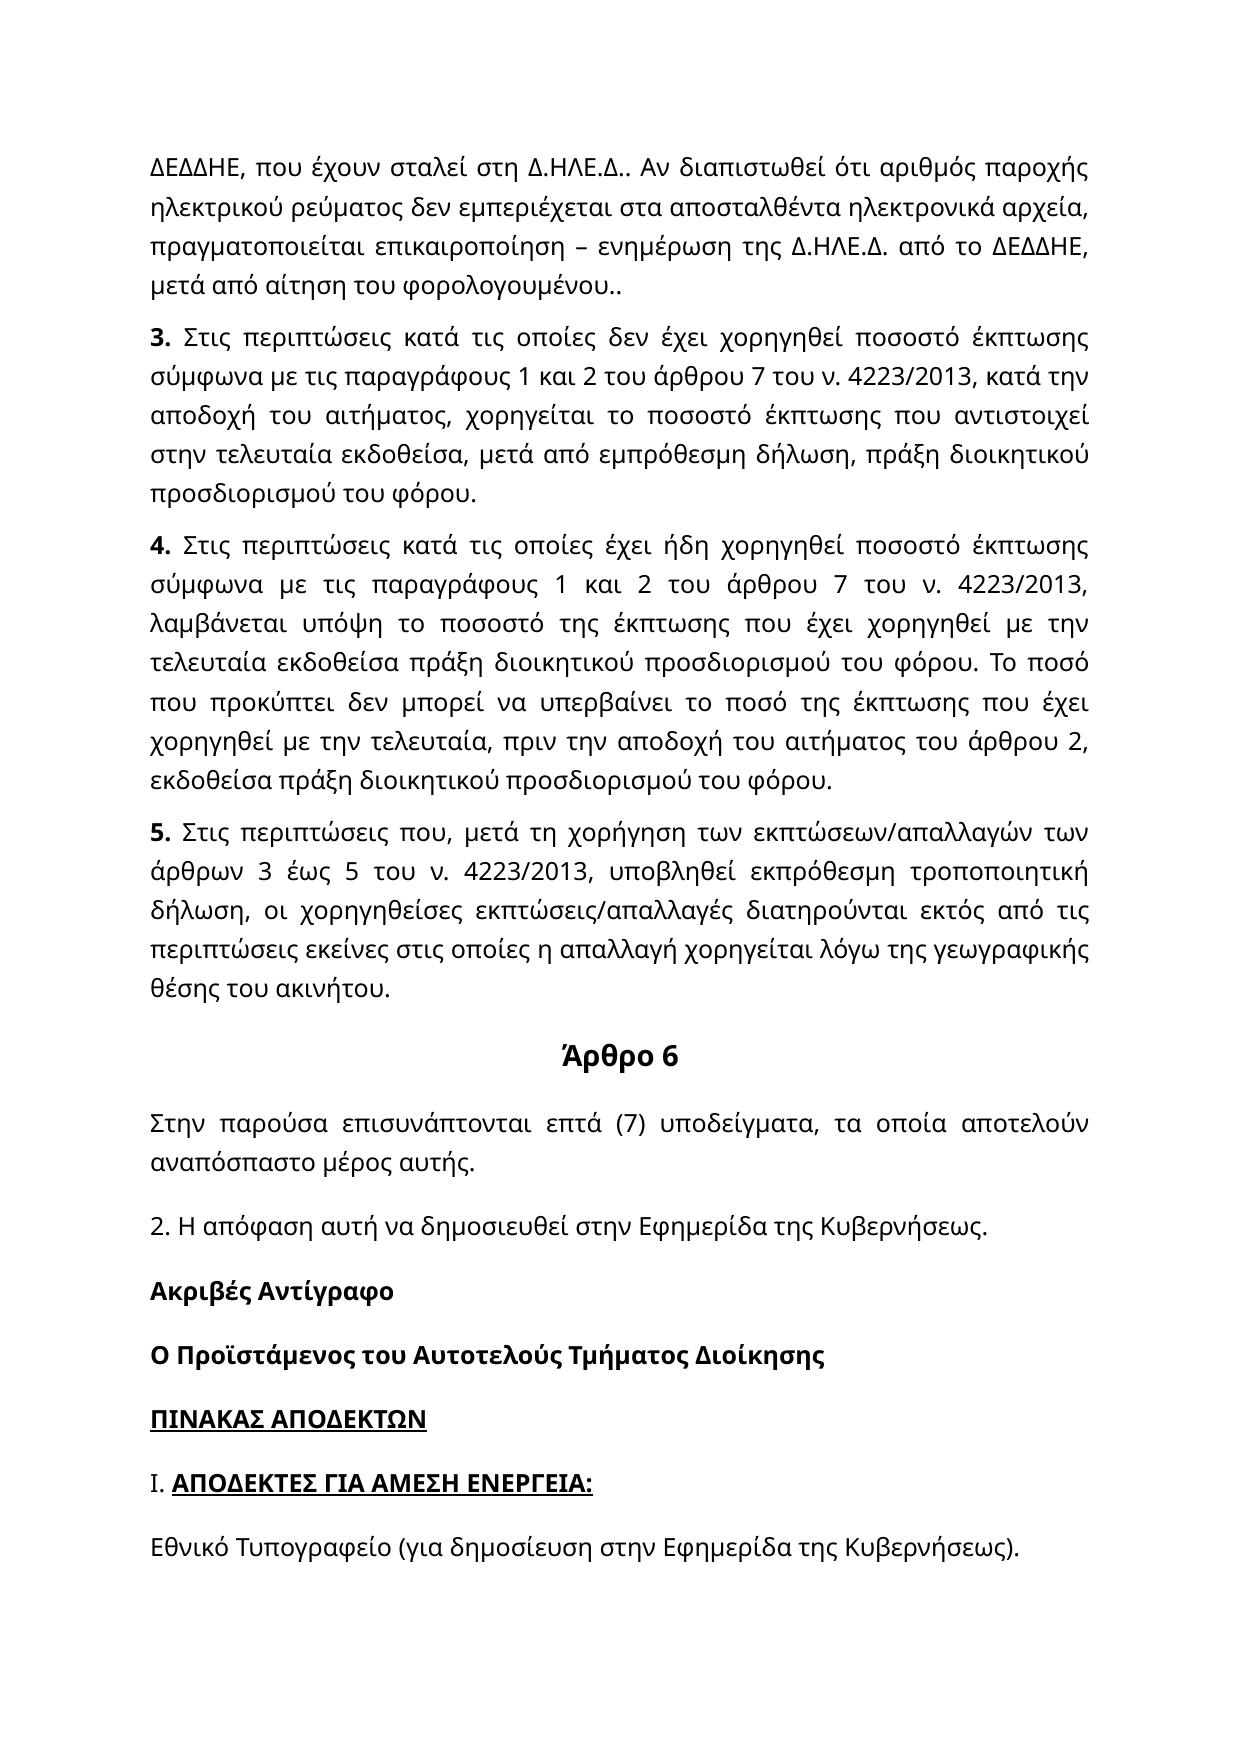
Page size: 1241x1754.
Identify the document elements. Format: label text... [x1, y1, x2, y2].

text 4. Στις περιπτώσεις κατά τις οποίες έχει ήδη χορηγηθεί ποσοστό έκπτωσης σύμφωνα με τις παραγράφους 1 και 2 του άρθρου 7 του ν. 4223/2013, λαμβάνεται υπόψη το ποσοστό της έκπτωσης που έχει χορηγηθεί με την τελευταία εκδοθείσα πράξη διοικητικού προσδιορισμού του φόρου. Το ποσό που προκύπτει δεν μπορεί να υπερβαίνει το ποσό της έκπτωσης που έχει χορηγηθεί με την τελευταία, πριν την αποδοχή του αιτήματος του άρθρου 2, εκδοθείσα πράξη διοικητικού προσδιορισμού του φόρου. [150, 527, 1090, 797]
text I. ΑΠΟΔΕΚΤΕΣ ΓΙΑ ΑΜΕΣΗ ΕΝΕΡΓΕΙΑ: [150, 1466, 1090, 1500]
text Στην παρούσα επισυνάπτονται επτά (7) υποδείγματα, τα οποία αποτελούν αναπόσπαστο μέρος αυτής. [150, 1106, 1090, 1179]
text Ο Προϊστάμενος του Αυτοτελούς Τμήματος Διοίκησης [150, 1337, 1090, 1371]
text Εθνικό Τυπογραφείο (για δημοσίευση στην Εφημερίδα της Κυβερνήσεως). [150, 1530, 1090, 1564]
text Ακριβές Αντίγραφο [150, 1273, 1090, 1307]
text 3. Στις περιπτώσεις κατά τις οποίες δεν έχει χορηγηθεί ποσοστό έκπτωσης σύμφωνα με τις παραγράφους 1 και 2 του άρθρου 7 του ν. 4223/2013, κατά την αποδοχή του αιτήματος, χορηγείται το ποσοστό έκπτωσης που αντιστοιχεί στην τελευταία εκδοθείσα, μετά από εμπρόθεσμη δήλωση, πράξη διοικητικού προσδιορισμού του φόρου. [150, 319, 1090, 510]
text ΔΕΔΔΗΕ, που έχουν σταλεί στη Δ.ΗΛΕ.Δ.. Αν διαπιστωθεί ότι αριθμός παροχής ηλεκτρικού ρεύματος δεν εμπεριέχεται στα αποσταλθέντα ηλεκτρονικά αρχεία, πραγματοποιείται επικαιροποίηση – ενημέρωση της Δ.ΗΛΕ.Δ. από το ΔΕΔΔΗΕ, μετά από αίτηση του φορολογουμένου.. [150, 150, 1090, 302]
text 2. Η απόφαση αυτή να δημοσιευθεί στην Εφημερίδα της Κυβερνήσεως. [150, 1209, 1090, 1243]
subtitle Άρθρο 6 [150, 1035, 1090, 1075]
text ΠΙΝΑΚΑΣ ΑΠΟΔΕΚΤΩΝ [150, 1401, 1090, 1436]
text 5. Στις περιπτώσεις που, μετά τη χορήγηση των εκπτώσεων/απαλλαγών των άρθρων 3 έως 5 του ν. 4223/2013, υποβληθεί εκπρόθεσμη τροποποιητική δήλωση, οι χορηγηθείσες εκπτώσεις/απαλλαγές διατηρούνται εκτός από τις περιπτώσεις εκείνες στις οποίες η απαλλαγή χορηγείται λόγω της γεωγραφικής θέσης του ακινήτου. [150, 814, 1090, 1005]
